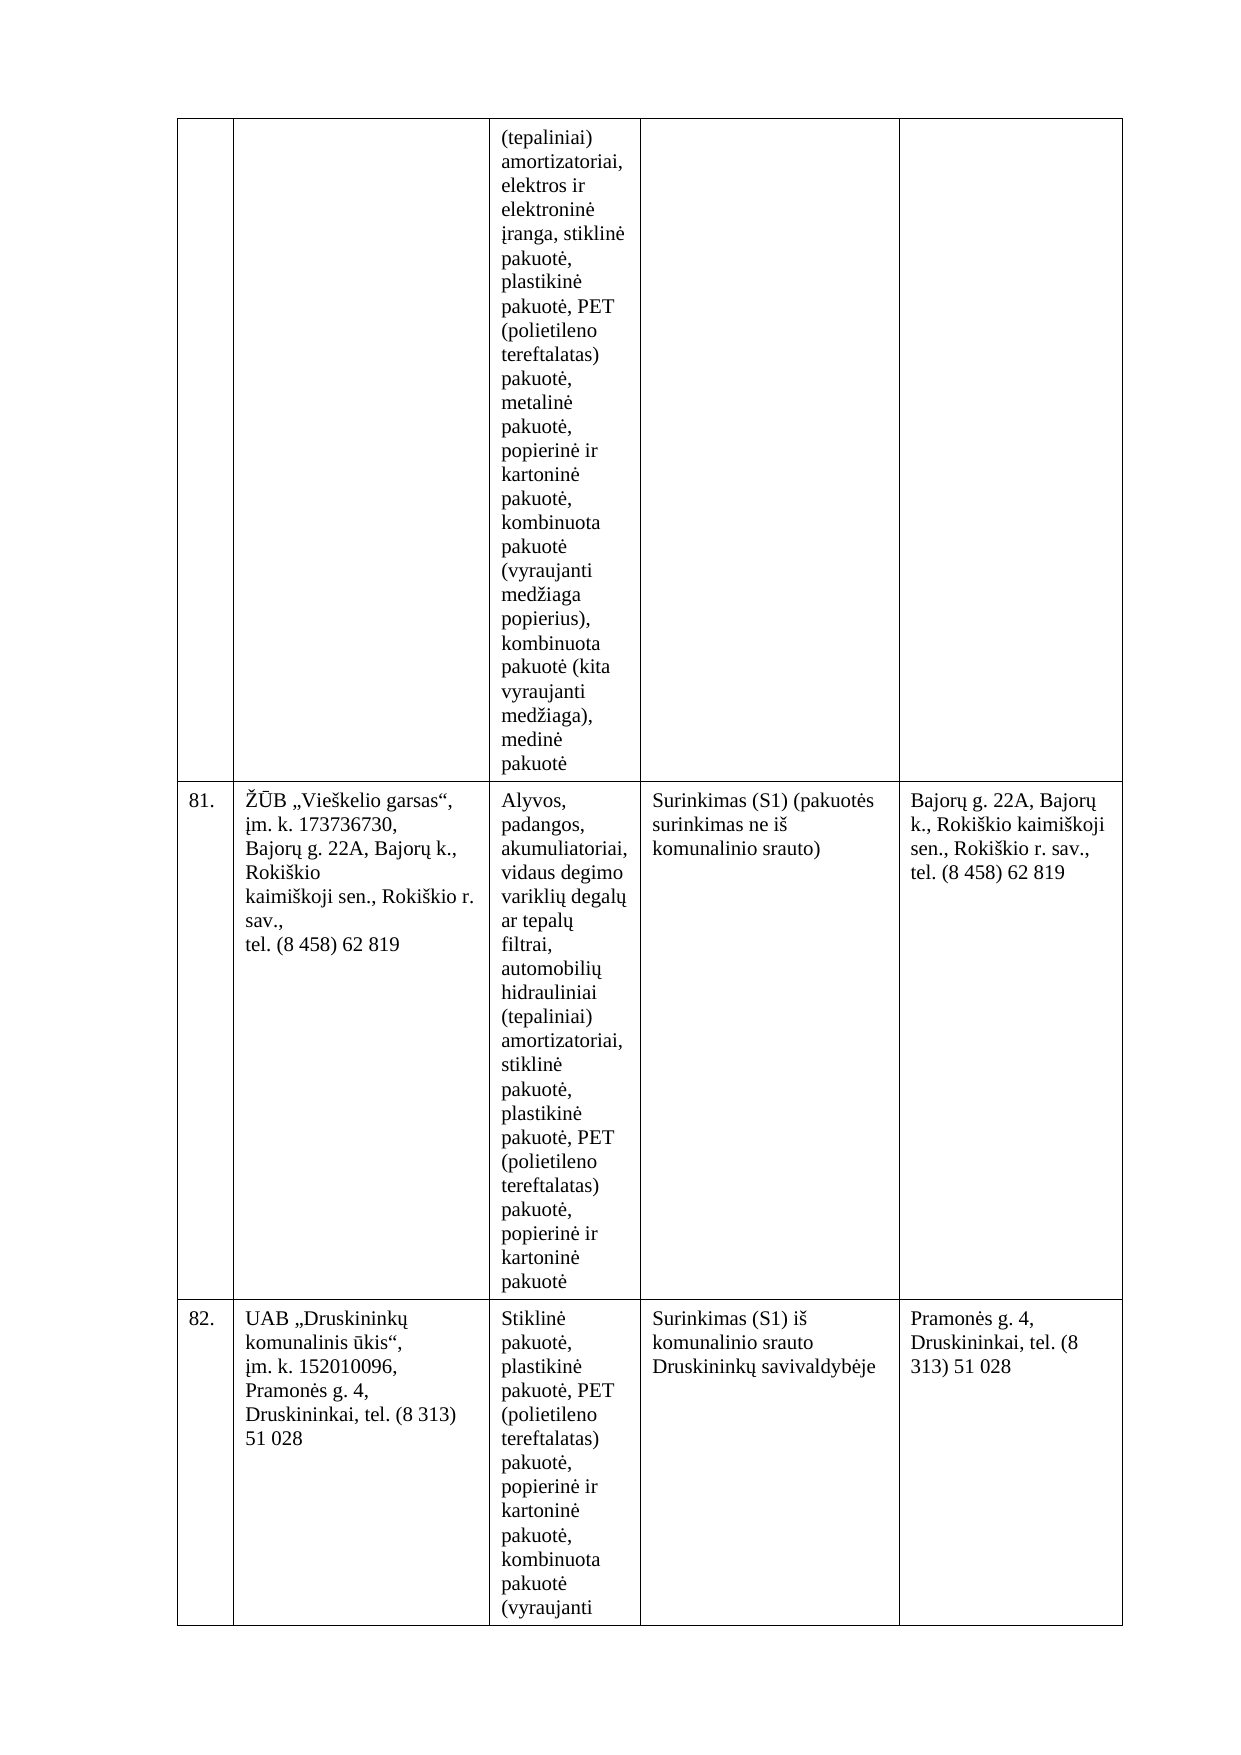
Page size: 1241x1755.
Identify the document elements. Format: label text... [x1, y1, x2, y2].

table_cell Surinkimas (S1) iš komunalinio srauto Druskininkų savivaldybėje [641, 1300, 899, 1625]
table_cell [178, 119, 233, 781]
table_cell [234, 119, 489, 781]
table_cell Surinkimas (S1) (pakuotės surinkimas ne iš komunalinio srauto) [641, 782, 899, 1299]
table_cell 82. [178, 1300, 233, 1625]
table_cell 81. [178, 782, 233, 1299]
table_cell [900, 119, 1122, 781]
table_cell UAB „Druskininkų komunalinis ūkis“, įm. k. 152010096, Pramonės g. 4, Druskininkai, tel. (8 313) 51 028 [234, 1300, 489, 1625]
table_cell [641, 119, 899, 781]
table_cell ŽŪB „Vieškelio garsas“, įm. k. 173736730, Bajorų g. 22A, Bajorų k., Rokiškio kaimiškoji sen., Rokiškio r. sav., tel. (8 458) 62 819 [234, 782, 489, 1299]
table_cell (tepaliniai) amortizatoriai, elektros ir elektroninė įranga, stiklinė pakuotė, plastikinė pakuotė, PET (polietileno tereftalatas) pakuotė, metalinė pakuotė, popierinė ir kartoninė pakuotė, kombinuota pakuotė (vyraujanti medžiaga popierius), kombinuota pakuotė (kita vyraujanti medžiaga), medinė pakuotė [490, 119, 640, 781]
table_cell Stiklinė pakuotė, plastikinė pakuotė, PET (polietileno tereftalatas) pakuotė, popierinė ir kartoninė pakuotė, kombinuota pakuotė (vyraujanti [490, 1300, 640, 1625]
table_cell Alyvos, padangos, akumuliatoriai, vidaus degimo variklių degalų ar tepalų filtrai, automobilių hidrauliniai (tepaliniai) amortizatoriai, stiklinė pakuotė, plastikinė pakuotė, PET (polietileno tereftalatas) pakuotė, popierinė ir kartoninė pakuotė [490, 782, 640, 1299]
table_cell Bajorų g. 22A, Bajorų k., Rokiškio kaimiškoji sen., Rokiškio r. sav., tel. (8 458) 62 819 [900, 782, 1122, 1299]
table_cell Pramonės g. 4, Druskininkai, tel. (8 313) 51 028 [900, 1300, 1122, 1625]
